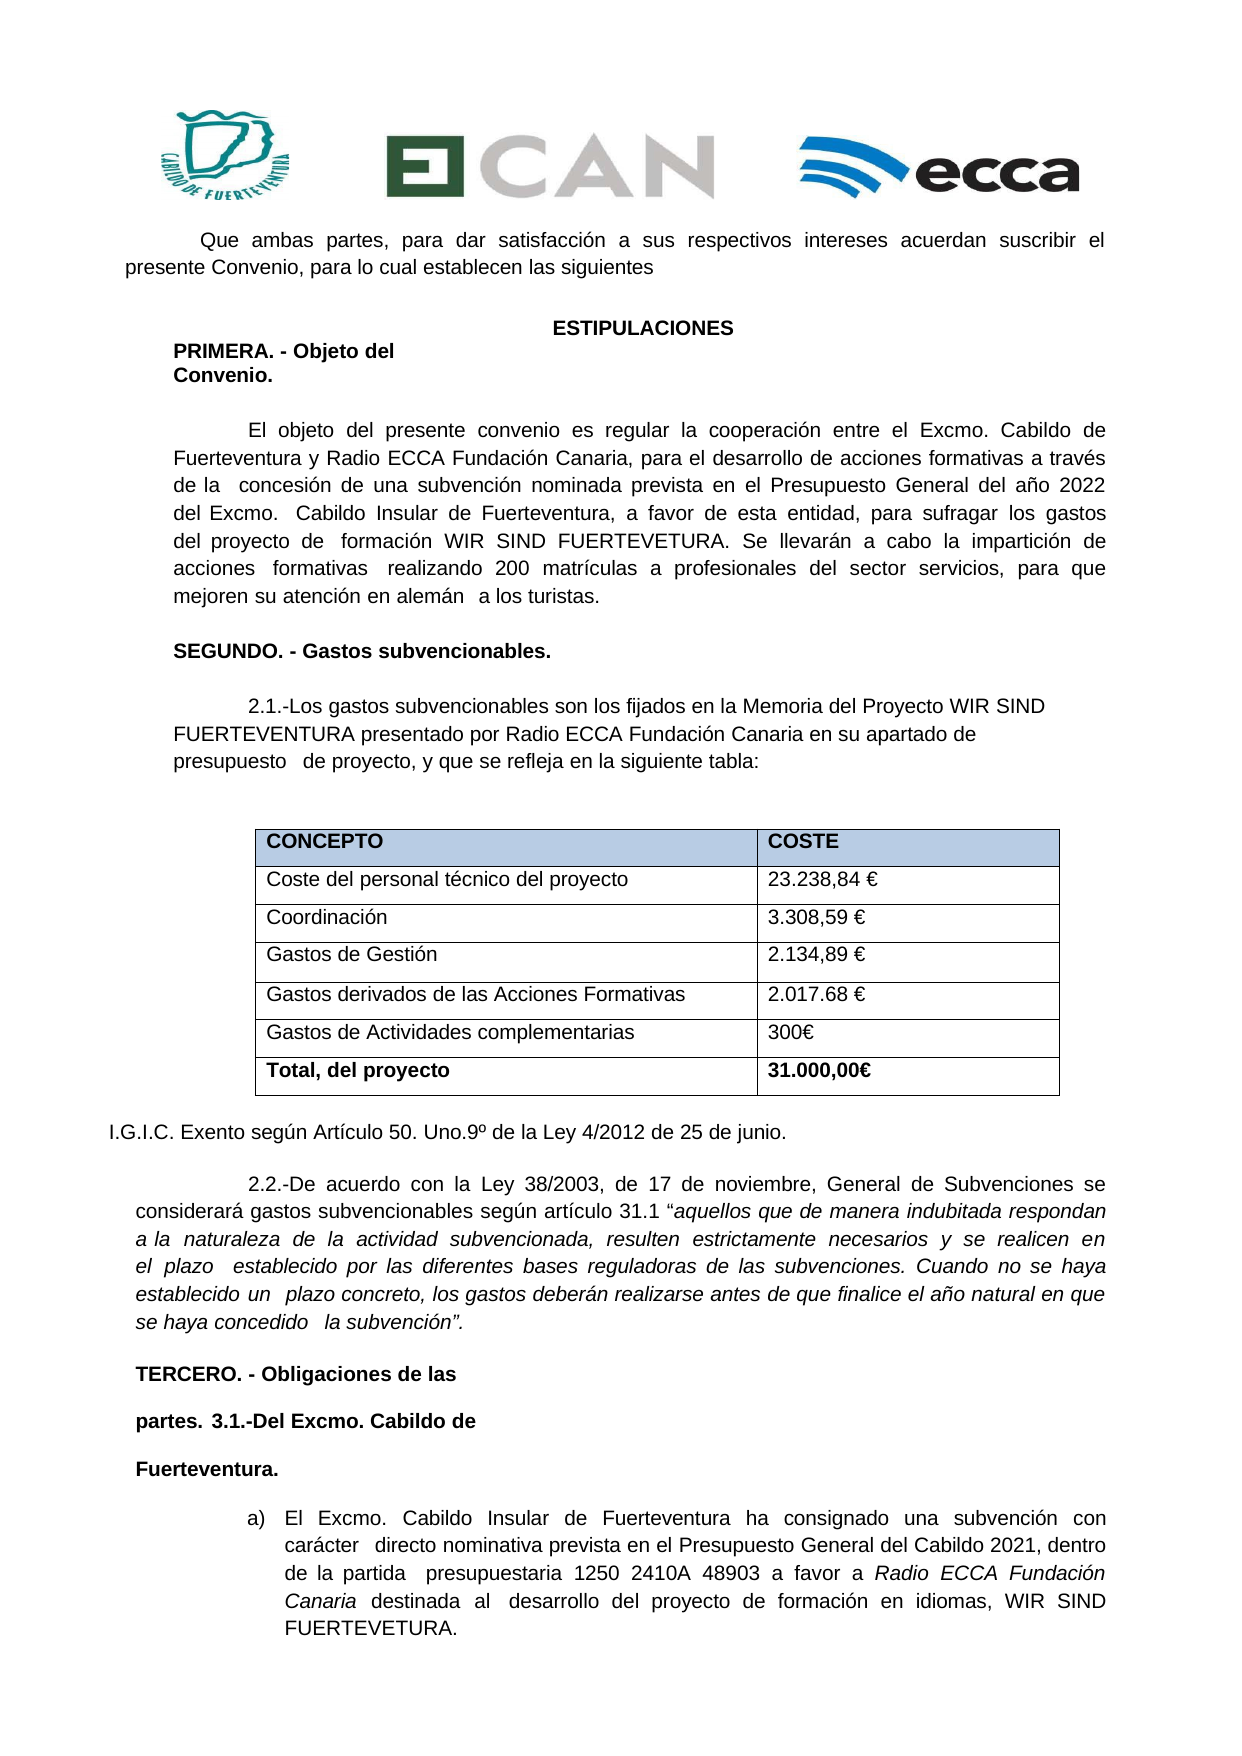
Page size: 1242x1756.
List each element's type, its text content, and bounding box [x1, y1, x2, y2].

subtitle SEGUNDO. - Gastos subvencionables. [173, 639, 1119, 663]
table_header COSTE [758, 830, 1059, 866]
picture [796, 135, 1080, 200]
table_cell 2.017.68 € [758, 983, 1059, 1019]
subtitle PRIMERA. - Objeto del Convenio. [173, 339, 487, 387]
list El Excmo. Cabildo Insular de Fuerteventura ha consignado una subvención con carácter directo nominativa prevista en el Presupuesto General del Cabildo 2021, dentro de la partida presupuestaria 1250 2410A 48903 a favor a Radio ECCA Fundación Canaria destinada al desarrollo del proyecto de formación en idiomas, WIR SIND FUERTEVETURA. [247, 1506, 1106, 1640]
text Que ambas partes, para dar satisfacción a sus respectivos intereses acuerdan suscribir el presente Convenio, para lo cual establecen las siguientes [125, 228, 1105, 279]
table_cell 23.238,84 € [758, 867, 1059, 904]
table_cell 300€ [758, 1020, 1059, 1057]
table_cell Total, del proyecto [256, 1058, 757, 1095]
table_cell Gastos derivados de las Acciones Formativas [256, 983, 757, 1019]
text El objeto del presente convenio es regular la cooperación entre el Excmo. Cabildo de Fuerteventura y Radio ECCA Fundación Canaria, para el desarrollo de acciones formativas a través de la concesión de una subvención nominada prevista en el Presupuesto General del año 2022 del Excmo. Cabildo Insular de Fuerteventura, a favor de esta entidad, para sufragar los gastos del proyecto de formación WIR SIND FUERTEVETURA. Se llevarán a cabo la impartición de acciones formativas realizando 200 matrículas a profesionales del sector servicios, para que mejoren su atención en alemán a los turistas. [173, 418, 1106, 608]
table_cell 31.000,00€ [758, 1058, 1059, 1095]
text 2.2.-De acuerdo con la Ley 38/2003, de 17 de noviembre, General de Subvenciones se considerará gastos subvencionables según artículo 31.1 “aquellos que de manera indubitada respondan a la naturaleza de la actividad subvencionada, resulten estrictamente necesarios y se realicen en el plazo establecido por las diferentes bases reguladoras de las subvenciones. Cuando no se haya establecido un plazo concreto, los gastos deberán realizarse antes de que finalice el año natural en que se haya concedido la subvención”. [135, 1171, 1106, 1334]
subtitle TERCERO. - Obligaciones de las partes. 3.1.-Del Excmo. Cabildo de Fuerteventura. [135, 1361, 515, 1481]
picture [384, 132, 715, 200]
table_cell Coste del personal técnico del proyecto [256, 867, 757, 904]
table_cell Gastos de Actividades complementarias [256, 1020, 757, 1057]
list Exento según Artículo 50. Uno.9º de la Ley 4/2012 de 25 de junio. [108, 1120, 1119, 1144]
text ESTIPULACIONES [552, 315, 1119, 339]
table_header CONCEPTO [256, 830, 757, 866]
table_cell Gastos de Gestión [256, 943, 757, 982]
picture [161, 110, 290, 200]
text 2.1.-Los gastos subvencionables son los fijados en la Memoria del Proyecto WIR SIND FUERTEVENTURA presentado por Radio ECCA Fundación Canaria en su apartado de presupuesto de proyecto, y que se refleja en la siguiente tabla: [173, 694, 1069, 773]
table_cell 3.308,59 € [758, 905, 1059, 942]
table_cell Coordinación [256, 905, 757, 942]
table_cell 2.134,89 € [758, 943, 1059, 982]
